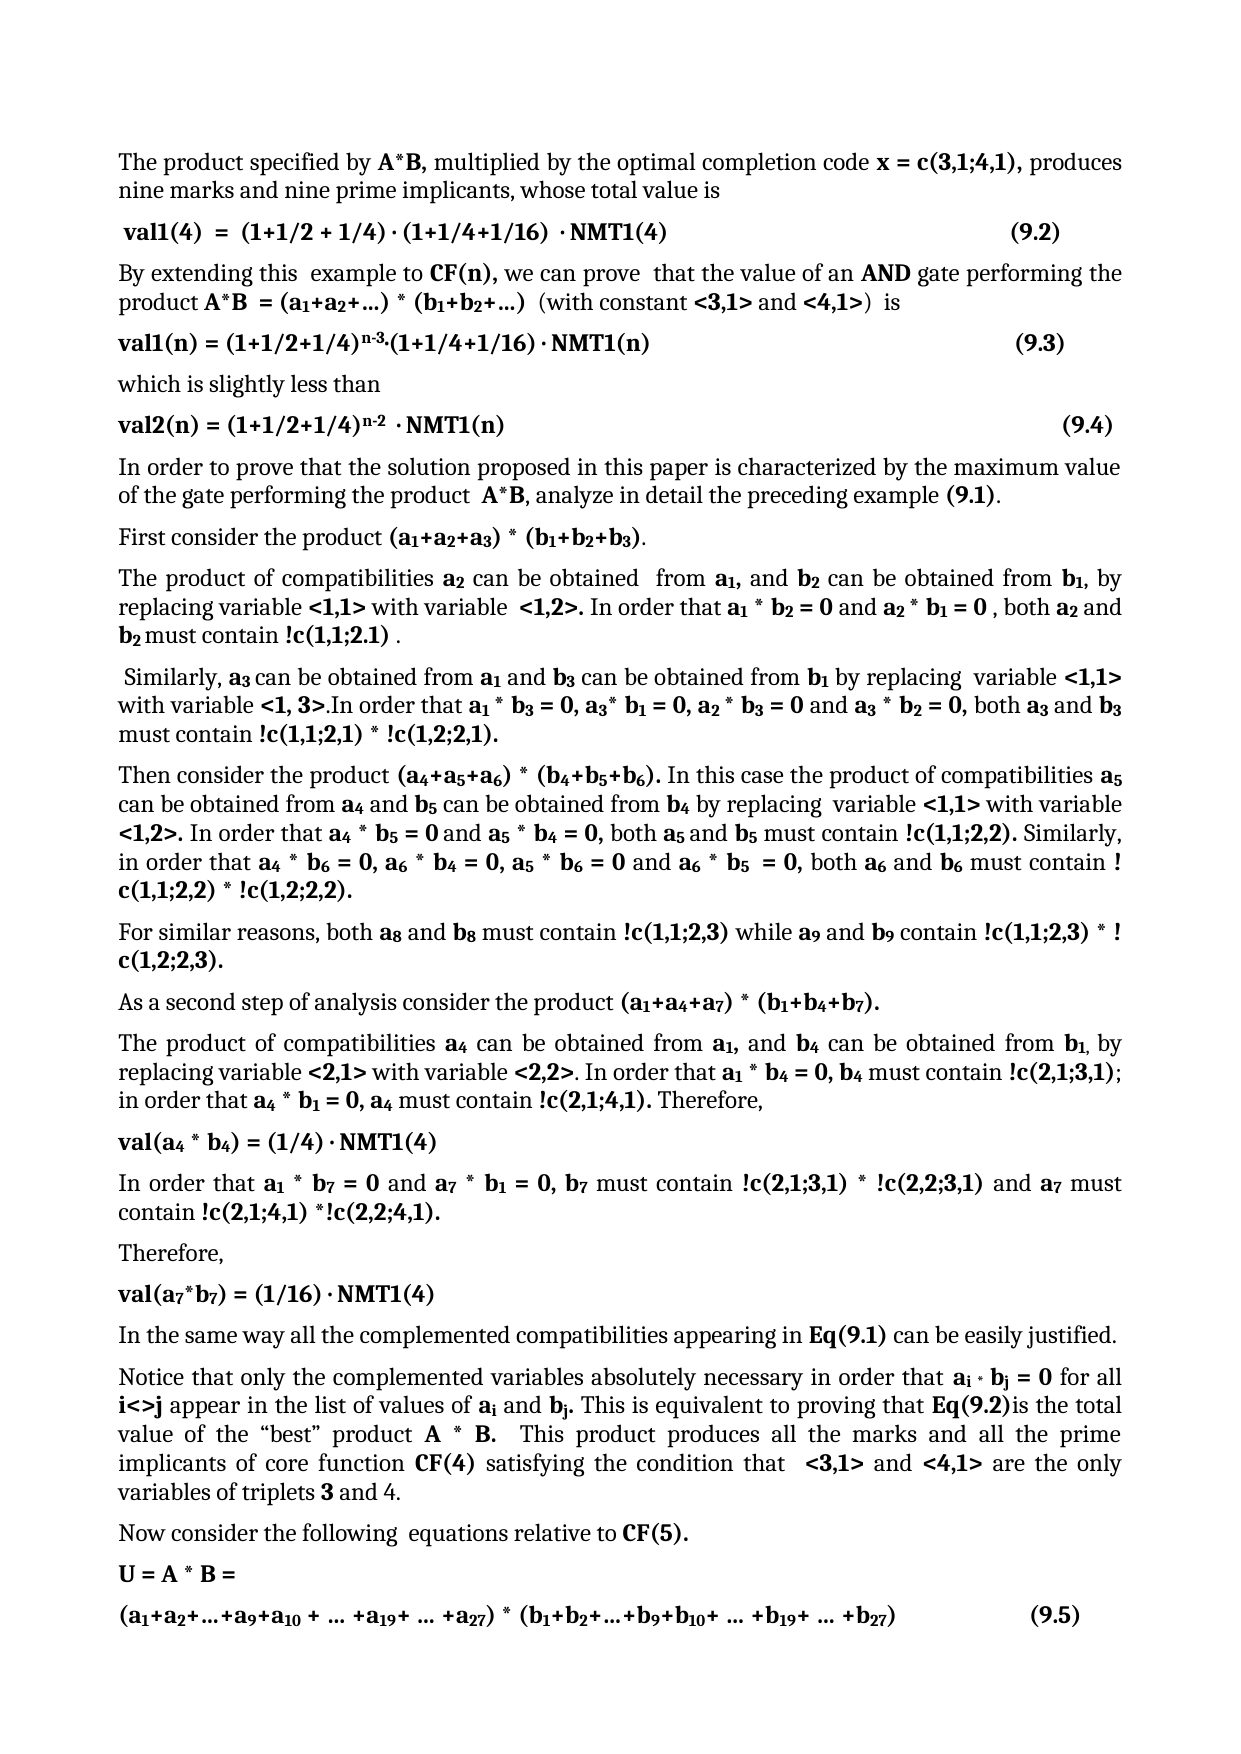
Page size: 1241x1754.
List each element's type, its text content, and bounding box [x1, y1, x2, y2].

text Similarly, a3 can be obtained from a1 and b3 can be obtained from b1 by replacing variable <1,1> with variable <1, 3>.In order that a1 * b3 = 0, a3* b1 = 0, a2 * b3 = 0 and a3 * b2 = 0, both a3 and b3 must contain !c(1,1;2,1) * !c(1,2;2,1). [118, 663, 1122, 749]
text In order to prove that the solution proposed in this paper is characterized by the maximum value of the gate performing the product A*B, analyze in detail the preceding example (9.1). [118, 453, 1122, 510]
text As a second step of analysis consider the product (a1+a4+a7) * (b1+b4+b7). [118, 988, 1122, 1016]
text By extending this example to CF(n), we can prove that the value of an AND gate performing the product A*B = (a1+a2+…) * (b1+b2+…) (with constant <3,1> and <4,1>) is [118, 259, 1122, 316]
text U = A * B = [118, 1560, 1122, 1589]
text For similar reasons, both a8 and b8 must contain !c(1,1;2,3) while a9 and b9 contain !c(1,1;2,3) * !c(1,2;2,3). [118, 918, 1122, 975]
text which is slightly less than [118, 370, 1122, 399]
text val(a7*b7) = (1/16) · NMT1(4) [118, 1280, 1122, 1309]
text In order that a1 * b7 = 0 and a7 * b1 = 0, b7 must contain !c(2,1;3,1) * !c(2,2;3,1) and a7 must contain !c(2,1;4,1) *!c(2,2;4,1). [118, 1169, 1122, 1226]
text Notice that only the complemented variables absolutely necessary in order that ai * bj = 0 for all i<>j appear in the list of values of ai and bj. This is equivalent to proving that Eq(9.2)is the total value of the “best” product A * B. This product produces all the marks and all the prime implicants of core function CF(4) satisfying the condition that <3,1> and <4,1> are the only variables of triplets 3 and 4. [118, 1363, 1122, 1506]
text val2(n) = (1+1/2+1/4)n-2 · NMT1(n) (9.4) [118, 411, 1122, 440]
text First consider the product (a1+a2+a3) * (b1+b2+b3). [118, 523, 1122, 551]
text Then consider the product (a4+a5+a6) * (b4+b5+b6). In this case the product of compatibilities a5 can be obtained from a4 and b5 can be obtained from b4 by replacing variable <1,1> with variable <1,2>. In order that a4 * b5 = 0 and a5 * b4 = 0, both a5 and b5 must contain !c(1,1;2,2). Similarly, in order that a4 * b6 = 0, a6 * b4 = 0, a5 * b6 = 0 and a6 * b5 = 0, both a6 and b6 must contain !c(1,1;2,2) * !c(1,2;2,2). [118, 761, 1122, 905]
text The product specified by A*B, multiplied by the optimal completion code x = c(3,1;4,1), produces nine marks and nine prime implicants, whose total value is [118, 148, 1122, 205]
text In the same way all the complemented compatibilities appearing in Eq(9.1) can be easily justified. [118, 1321, 1122, 1350]
text Now consider the following equations relative to CF(5). [118, 1519, 1122, 1548]
text val1(n) = (1+1/2+1/4)n-3·(1+1/4+1/16) · NMT1(n) (9.3) [118, 329, 1122, 358]
text val(a4 * b4) = (1/4) · NMT1(4) [118, 1128, 1122, 1156]
text Therefore, [118, 1239, 1122, 1268]
text val1(4) = (1+1/2 + 1/4) · (1+1/4+1/16) · NMT1(4) (9.2) [118, 218, 1122, 246]
text The product of compatibilities a4 can be obtained from a1, and b4 can be obtained from b1, by replacing variable <2,1> with variable <2,2>. In order that a1 * b4 = 0, b4 must contain !c(2,1;3,1); in order that a4 * b1 = 0, a4 must contain !c(2,1;4,1). Therefore, [118, 1029, 1122, 1115]
text (a1+a2+…+a9+a10 + … +a19+ … +a27) * (b1+b2+…+b9+b10+ … +b19+ … +b27) (9.5) [118, 1601, 1122, 1630]
text The product of compatibilities a2 can be obtained from a1, and b2 can be obtained from b1, by replacing variable <1,1> with variable <1,2>. In order that a1 * b2 = 0 and a2 * b1 = 0 , both a2 and b2 must contain !c(1,1;2.1) . [118, 564, 1122, 650]
